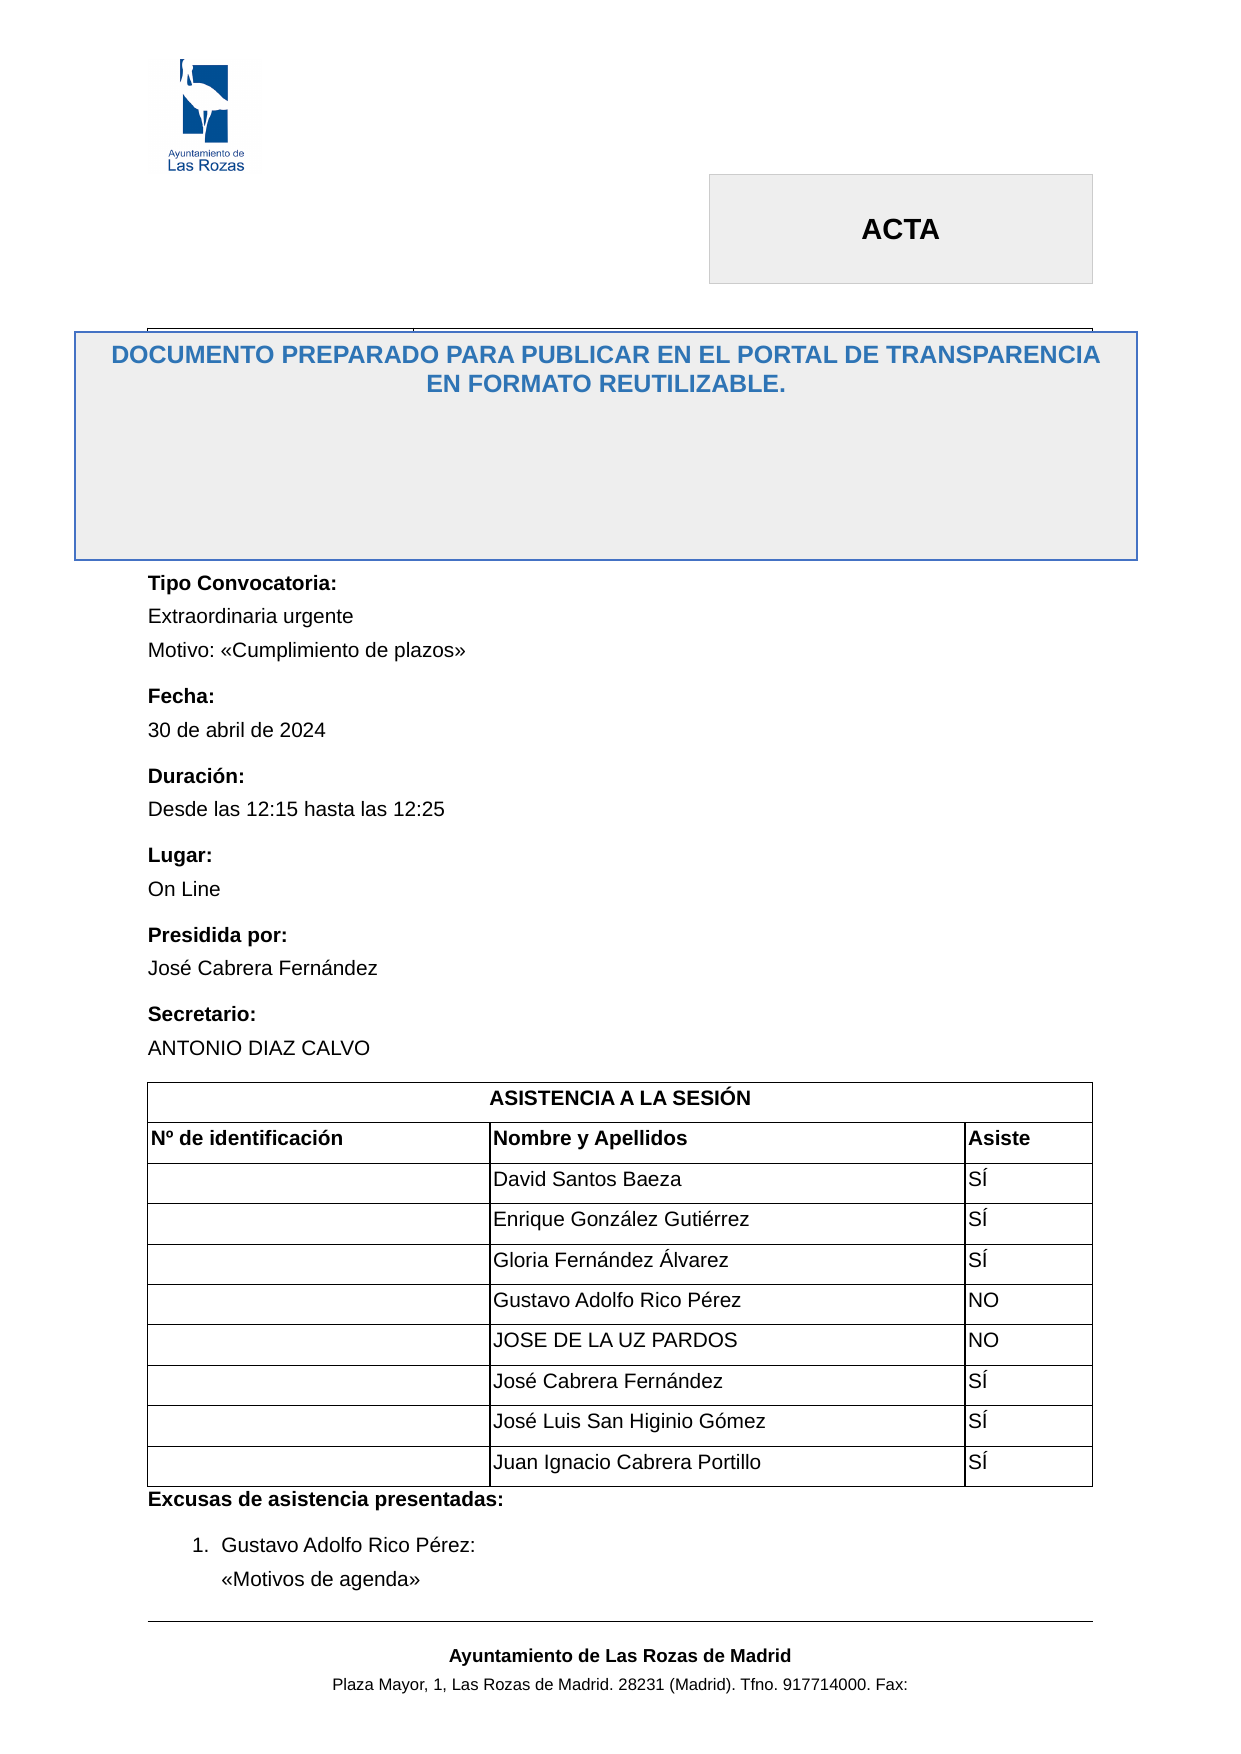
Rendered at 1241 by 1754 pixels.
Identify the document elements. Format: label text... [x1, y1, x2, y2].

list Gustavo Adolfo Rico Pérez: «Motivos de agenda» [192, 1533, 1093, 1591]
table_cell [148, 1325, 489, 1365]
text DOCUMENTO PREPARADO PARA PUBLICAR EN EL PORTAL DE TRANSPARENCIA EN FORMATO REUTILIZABLE. [91, 340, 1121, 398]
table_cell Nº de identificación [148, 1123, 489, 1163]
table_cell Nombre y Apellidos [491, 1123, 964, 1163]
table_cell JOSE DE LA UZ PARDOS [491, 1325, 964, 1365]
subtitle Acta [76, 333, 1136, 559]
table_cell José Luis San Higinio Gómez [491, 1406, 964, 1446]
text Presidida por: José Cabrera Fernández [148, 923, 1093, 980]
table_cell [148, 1447, 489, 1486]
table_cell SÍ [966, 1164, 1092, 1203]
table_cell [148, 1164, 489, 1203]
table_cell SÍ [966, 1406, 1092, 1446]
table_cell [148, 1285, 489, 1324]
table_cell SÍ [966, 1366, 1092, 1405]
table_cell NO [966, 1285, 1092, 1324]
table_cell Gustavo Adolfo Rico Pérez [491, 1285, 964, 1324]
table_cell SÍ [966, 1204, 1092, 1243]
text Fecha: 30 de abril de 2024 [148, 684, 1093, 741]
table_cell Enrique González Gutiérrez [491, 1204, 964, 1243]
table_cell [148, 1245, 489, 1284]
table_cell NO [966, 1325, 1092, 1365]
table_cell Asiste [966, 1123, 1092, 1163]
table_header ASISTENCIA A LA SESIÓN [148, 1083, 1092, 1122]
text Duración: Desde las 12:15 hasta las 12:25 [148, 763, 1093, 821]
table_cell [148, 1406, 489, 1446]
table_cell José Cabrera Fernández [491, 1366, 964, 1405]
subtitle Acta [710, 175, 1092, 283]
table_cell [148, 1366, 489, 1405]
text Secretario: ANTONIO DIAZ CALVO [148, 1002, 1093, 1060]
text Lugar: On Line [148, 843, 1093, 901]
table_cell [148, 1204, 489, 1243]
text Excusas de asistencia presentadas: [148, 1487, 1093, 1511]
table_cell SÍ [966, 1447, 1092, 1486]
table_cell SÍ [966, 1245, 1092, 1284]
table_cell David Santos Baeza [491, 1164, 964, 1203]
text Tipo Convocatoria: Extraordinaria urgente Motivo: «Cumplimiento de plazos» [148, 561, 1093, 662]
table_cell Juan Ignacio Cabrera Portillo [491, 1447, 964, 1486]
table_cell Gloria Fernández Álvarez [491, 1245, 964, 1284]
